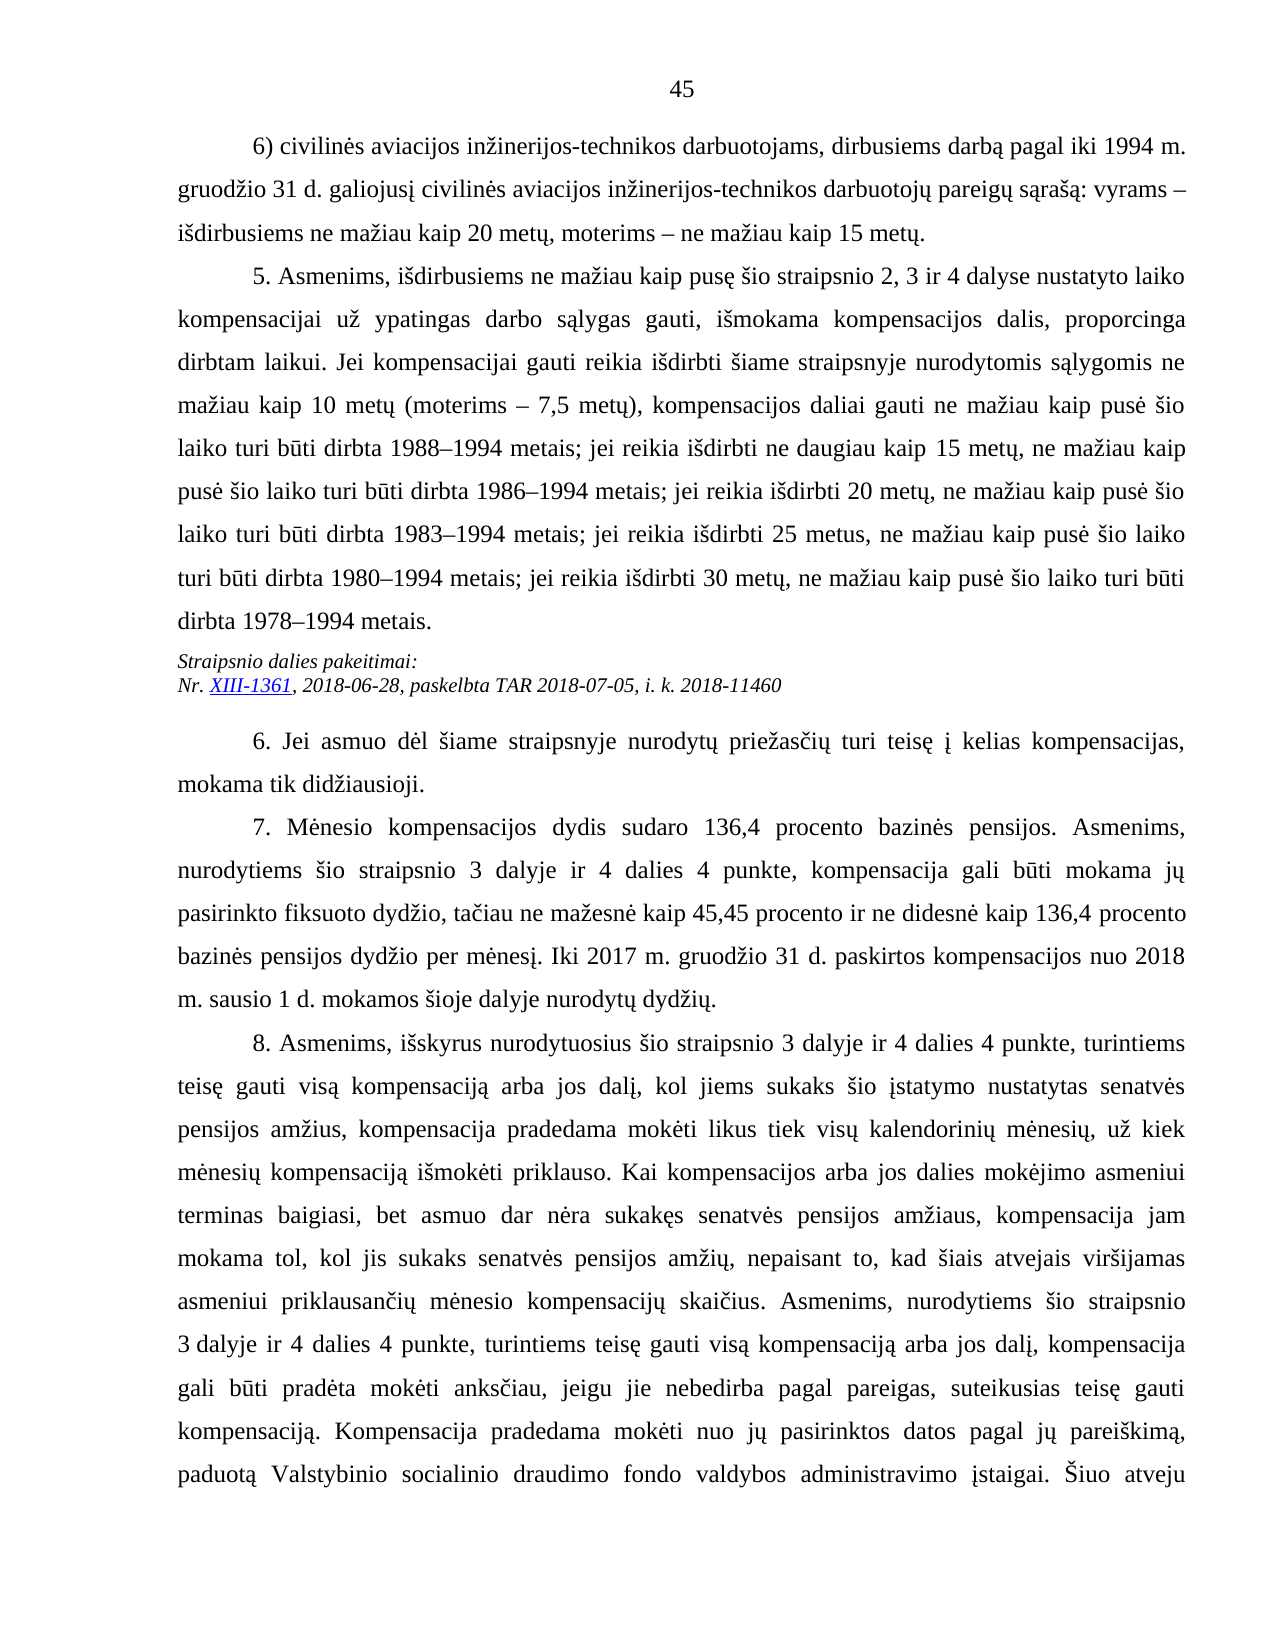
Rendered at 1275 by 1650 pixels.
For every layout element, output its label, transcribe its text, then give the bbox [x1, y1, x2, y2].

text 6. Jei asmuo dėl šiame straipsnyje nurodytų priežasčių turi teisę į kelias kompensacijas, mokama tik didžiausioji. [177, 726, 1186, 798]
text 7. Mėnesio kompensacijos dydis sudaro 136,4 procento bazinės pensijos. Asmenims, nurodytiems šio straipsnio 3 dalyje ir 4 dalies 4 punkte, kompensacija gali būti mokama jų pasirinkto fiksuoto dydžio, tačiau ne mažesnė kaip 45,45 procento ir ne didesnė kaip 136,4 procento bazinės pensijos dydžio per mėnesį. Iki 2017 m. gruodžio 31 d. paskirtos kompensacijos nuo 2018 m. sausio 1 d. mokamos šioje dalyje nurodytų dydžių. [177, 812, 1186, 1013]
text 8. Asmenims, išskyrus nurodytuosius šio straipsnio 3 dalyje ir 4 dalies 4 punkte, turintiems teisę gauti visą kompensaciją arba jos dalį, kol jiems sukaks šio įstatymo nustatytas senatvės pensijos amžius, kompensacija pradedama mokėti likus tiek visų kalendorinių mėnesių, už kiek mėnesių kompensaciją išmokėti priklauso. Kai kompensacijos arba jos dalies mokėjimo asmeniui terminas baigiasi, bet asmuo dar nėra sukakęs senatvės pensijos amžiaus, kompensacija jam mokama tol, kol jis sukaks senatvės pensijos amžių, nepaisant to, kad šiais atvejais viršijamas asmeniui priklausančių mėnesio kompensacijų skaičius. Asmenims, nurodytiems šio straipsnio 3 dalyje ir 4 dalies 4 punkte, turintiems teisę gauti visą kompensaciją arba jos dalį, kompensacija gali būti pradėta mokėti anksčiau, jeigu jie nebedirba pagal pareigas, suteikusias teisę gauti kompensaciją. Kompensacija pradedama mokėti nuo jų pasirinktos datos pagal jų pareiškimą, paduotą Valstybinio socialinio draudimo fondo valdybos administravimo įstaigai. Šiuo atveju [177, 1028, 1186, 1488]
text Nr. XIII-1361, 2018-06-28, paskelbta TAR 2018-07-05, i. k. 2018-11460 [177, 673, 1186, 697]
text 6) civilinės aviacijos inžinerijos-technikos darbuotojams, dirbusiems darbą pagal iki 1994 m. gruodžio 31 d. galiojusį civilinės aviacijos inžinerijos-technikos darbuotojų pareigų sąrašą: vyrams – išdirbusiems ne mažiau kaip 20 metų, moterims – ne mažiau kaip 15 metų. [177, 131, 1186, 246]
text Straipsnio dalies pakeitimai: [177, 649, 1186, 673]
text 5. Asmenims, išdirbusiems ne mažiau kaip pusę šio straipsnio 2, 3 ir 4 dalyse nustatyto laiko kompensacijai už ypatingas darbo sąlygas gauti, išmokama kompensacijos dalis, proporcinga dirbtam laikui. Jei kompensacijai gauti reikia išdirbti šiame straipsnyje nurodytomis sąlygomis ne mažiau kaip 10 metų (moterims – 7,5 metų), kompensacijos daliai gauti ne mažiau kaip pusė šio laiko turi būti dirbta 1988–1994 metais; jei reikia išdirbti ne daugiau kaip 15 metų, ne mažiau kaip pusė šio laiko turi būti dirbta 1986–1994 metais; jei reikia išdirbti 20 metų, ne mažiau kaip pusė šio laiko turi būti dirbta 1983–1994 metais; jei reikia išdirbti 25 metus, ne mažiau kaip pusė šio laiko turi būti dirbta 1980–1994 metais; jei reikia išdirbti 30 metų, ne mažiau kaip pusė šio laiko turi būti dirbta 1978–1994 metais. [177, 261, 1186, 634]
